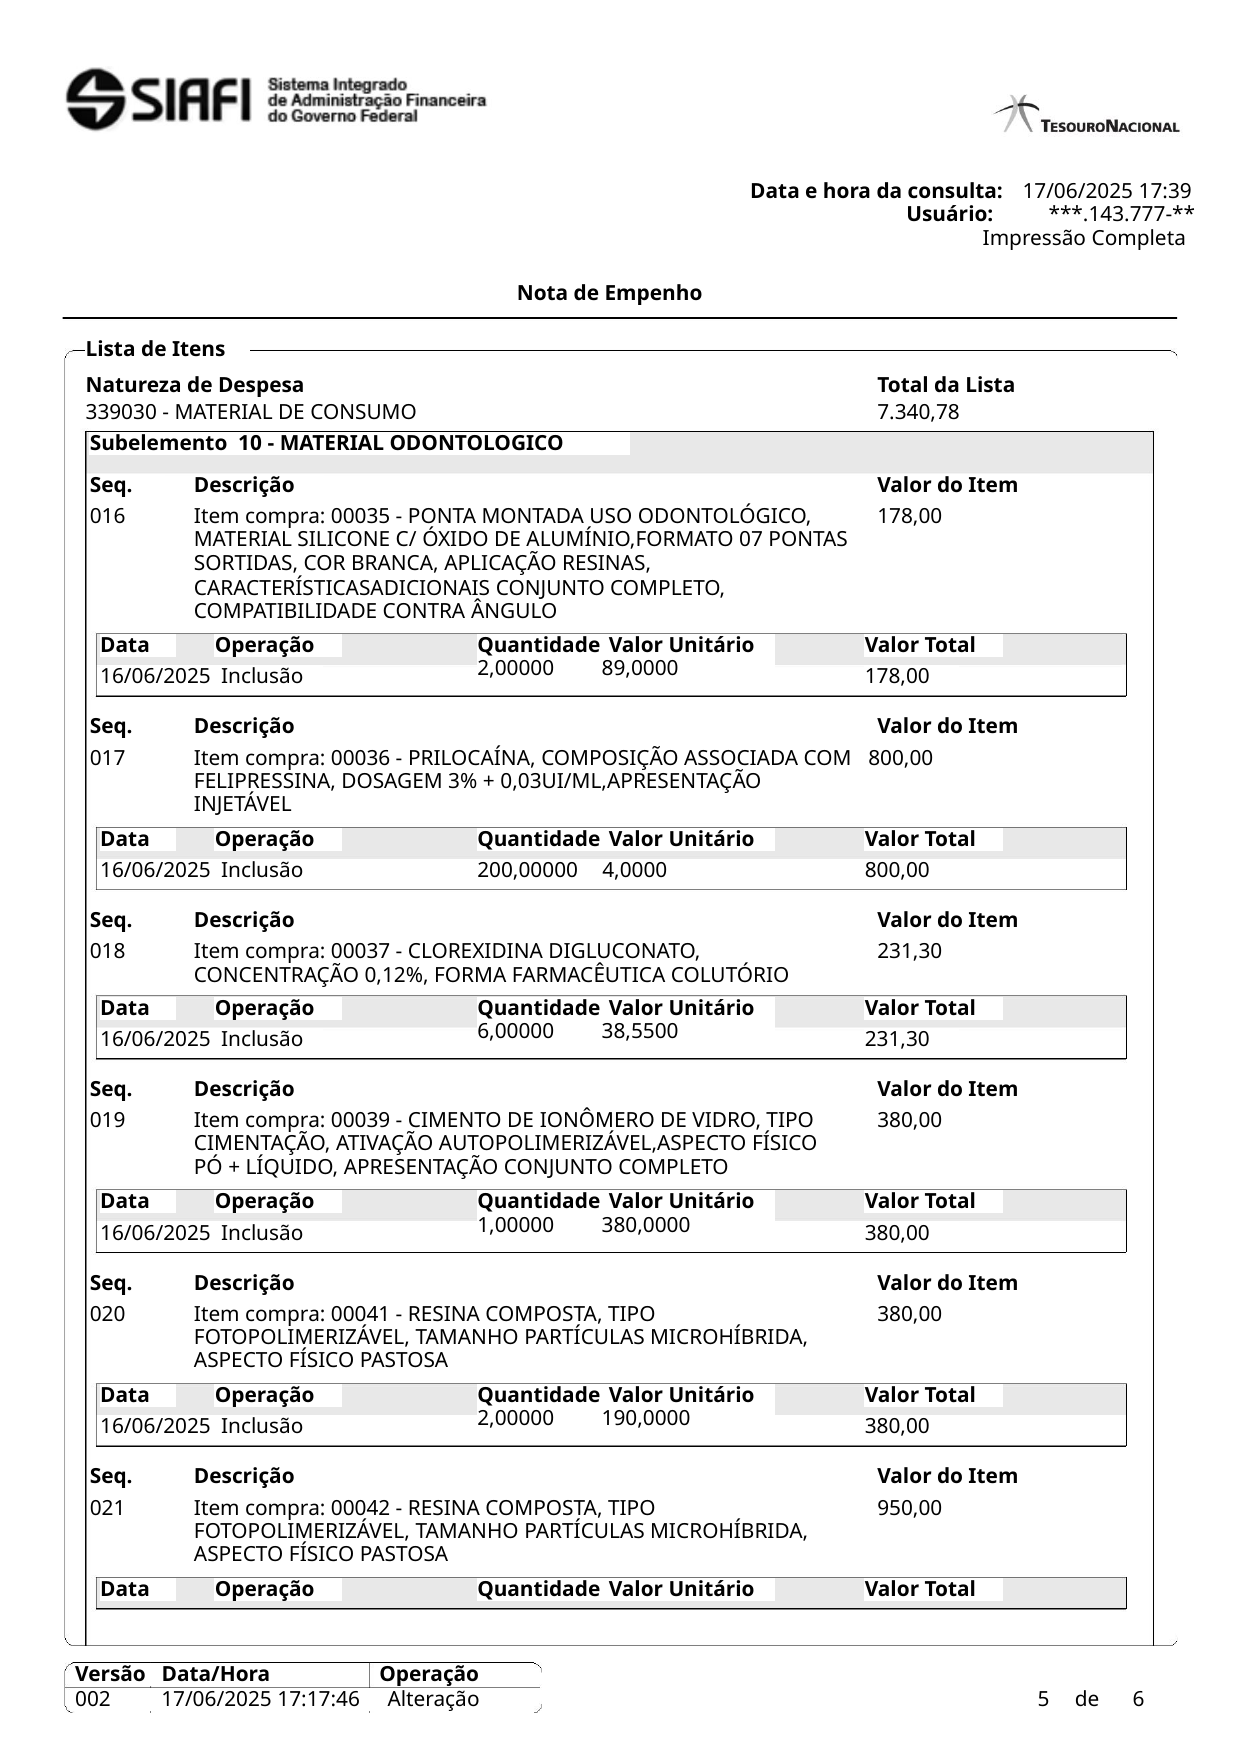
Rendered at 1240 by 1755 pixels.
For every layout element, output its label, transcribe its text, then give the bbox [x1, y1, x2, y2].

text ASPECTO FÍSICO PASTOSA [194, 1543, 930, 1566]
text 020 [89, 1303, 156, 1326]
text Subelemento 10 - MATERIAL ODONTOLOGICO [89, 432, 630, 455]
text de [1074, 1688, 1129, 1711]
text Item compra: 00039 - CIMENTO DE IONÔMERO DE VIDRO, TIPO [194, 1109, 877, 1132]
text FELIPRESSINA, DOSAGEM 3% + 0,03UI/ML,APRESENTAÇÃO [194, 770, 1053, 793]
text Valor Total [864, 1190, 1003, 1213]
text Data [100, 1384, 176, 1407]
text 339030 - MATERIAL DE CONSUMO [85, 401, 478, 424]
text 16/06/2025 Inclusão [100, 1028, 323, 1051]
text Data [100, 997, 176, 1020]
text Valor Total [864, 828, 1003, 851]
text Data e hora da consulta: 17/06/2025 17:39 [750, 180, 1238, 203]
text 6 [1132, 1688, 1175, 1711]
text 1,00000 380,0000 [477, 1213, 775, 1237]
text Descrição [194, 1272, 324, 1295]
text 800,00 [864, 859, 959, 882]
text Operação [214, 1578, 342, 1601]
text CIMENTAÇÃO, ATIVAÇÃO AUTOPOLIMERIZÁVEL,ASPECTO FÍSICO [194, 1132, 958, 1156]
text 16/06/2025 Inclusão [100, 1222, 323, 1245]
text 016 [89, 505, 156, 528]
text Item compra: 00041 - RESINA COMPOSTA, TIPO [194, 1303, 877, 1326]
text 380,00 [864, 1415, 959, 1438]
text Data [100, 1190, 176, 1213]
text 16/06/2025 Inclusão [100, 1415, 323, 1438]
text 6,00000 38,5500 [477, 1020, 775, 1043]
text Operação [214, 1190, 342, 1213]
text Item compra: 00042 - RESINA COMPOSTA, TIPO [194, 1497, 877, 1520]
text Operação [379, 1663, 506, 1686]
text 2,00000 89,0000 [477, 657, 775, 681]
text 16/06/2025 Inclusão [100, 859, 323, 882]
text Seq. [89, 715, 165, 738]
text Usuário: ***.143.777-** [906, 203, 1238, 226]
text Valor Total [864, 634, 1003, 657]
text Valor Total [864, 1384, 1003, 1407]
text Item compra: 00035 - PONTA MONTADA USO ODONTOLÓGICO, [194, 505, 877, 528]
text 380,00 [864, 1222, 959, 1245]
text MATERIAL SILICONE C/ ÓXIDO DE ALUMÍNIO,FORMATO 07 PONTAS [194, 528, 973, 551]
text Item compra: 00037 - CLOREXIDINA DIGLUCONATO, [194, 940, 779, 963]
text Valor do Item [877, 1272, 1040, 1295]
text Seq. [89, 1465, 165, 1488]
text PÓ + LÍQUIDO, APRESENTAÇÃO CONJUNTO COMPLETO [194, 1156, 958, 1179]
text Seq. [89, 474, 165, 497]
text Valor Total [864, 1578, 1003, 1601]
text 018 [89, 940, 156, 963]
text FOTOPOLIMERIZÁVEL, TAMANHO PARTÍCULAS MICROHÍBRIDA, [194, 1326, 930, 1349]
text Quantidade Valor Unitário [477, 634, 775, 657]
text INJETÁVEL [194, 793, 1053, 816]
text 019 [89, 1109, 156, 1132]
text Operação [214, 828, 342, 851]
text Item compra: 00036 - PRILOCAÍNA, COMPOSIÇÃO ASSOCIADA COM 800,00 [194, 747, 1053, 770]
text Total da Lista [877, 374, 1042, 397]
text CARACTERÍSTICASADICIONAIS CONJUNTO COMPLETO, [194, 577, 844, 600]
text 950,00 [877, 1497, 972, 1520]
text CONCENTRAÇÃO 0,12%, FORMA FARMACÊUTICA COLUTÓRIO [194, 964, 916, 987]
text 7.340,78 [877, 401, 989, 424]
text Descrição [194, 1465, 324, 1488]
text 5 [1037, 1688, 1074, 1711]
text Descrição [194, 909, 324, 932]
text SORTIDAS, COR BRANCA, APLICAÇÃO RESINAS, [194, 551, 973, 574]
text Descrição [194, 474, 324, 497]
text Operação [214, 997, 342, 1020]
text Quantidade Valor Unitário [477, 1384, 775, 1407]
text 231,30 [877, 940, 972, 963]
text Quantidade Valor Unitário [477, 828, 775, 851]
text Lista de Itens [85, 338, 250, 361]
text 178,00 [877, 505, 972, 528]
text COMPATIBILIDADE CONTRA ÂNGULO [194, 600, 844, 623]
text Quantidade Valor Unitário [477, 1190, 775, 1213]
text 017 [89, 747, 156, 770]
text Quantidade Valor Unitário [477, 997, 775, 1020]
text 002 17/06/2025 17:17:46 Alteração [75, 1688, 526, 1711]
text Valor do Item [877, 1078, 1040, 1101]
text 178,00 [864, 665, 959, 688]
text Versão Data/Hora [75, 1663, 290, 1686]
text Data [100, 828, 176, 851]
text 380,00 [877, 1109, 972, 1132]
text 200,00000 4,0000 [477, 859, 695, 882]
text Natureza de Despesa [85, 374, 326, 397]
text Data [100, 1578, 176, 1601]
text Operação [214, 634, 342, 657]
text 231,30 [864, 1028, 959, 1051]
text 380,00 [877, 1303, 972, 1326]
text Valor do Item [877, 715, 1040, 738]
text Valor Total [864, 997, 1003, 1020]
text Quantidade Valor Unitário [477, 1578, 775, 1601]
text Seq. [89, 1078, 165, 1101]
text Impressão Completa [982, 226, 1238, 249]
text Valor do Item [877, 909, 1040, 932]
text ASPECTO FÍSICO PASTOSA [194, 1349, 930, 1372]
text Nota de Empenho [517, 282, 725, 305]
text FOTOPOLIMERIZÁVEL, TAMANHO PARTÍCULAS MICROHÍBRIDA, [194, 1520, 930, 1543]
text 021 [89, 1497, 156, 1520]
text Operação [214, 1384, 342, 1407]
text Valor do Item [877, 1465, 1040, 1488]
text Descrição [194, 715, 324, 738]
text Valor do Item [877, 474, 1040, 497]
text 2,00000 190,0000 [477, 1407, 775, 1431]
text Seq. [89, 1272, 165, 1295]
text Data [100, 634, 176, 657]
text 16/06/2025 Inclusão [100, 665, 323, 688]
text Seq. [89, 909, 165, 932]
text Descrição [194, 1078, 324, 1101]
